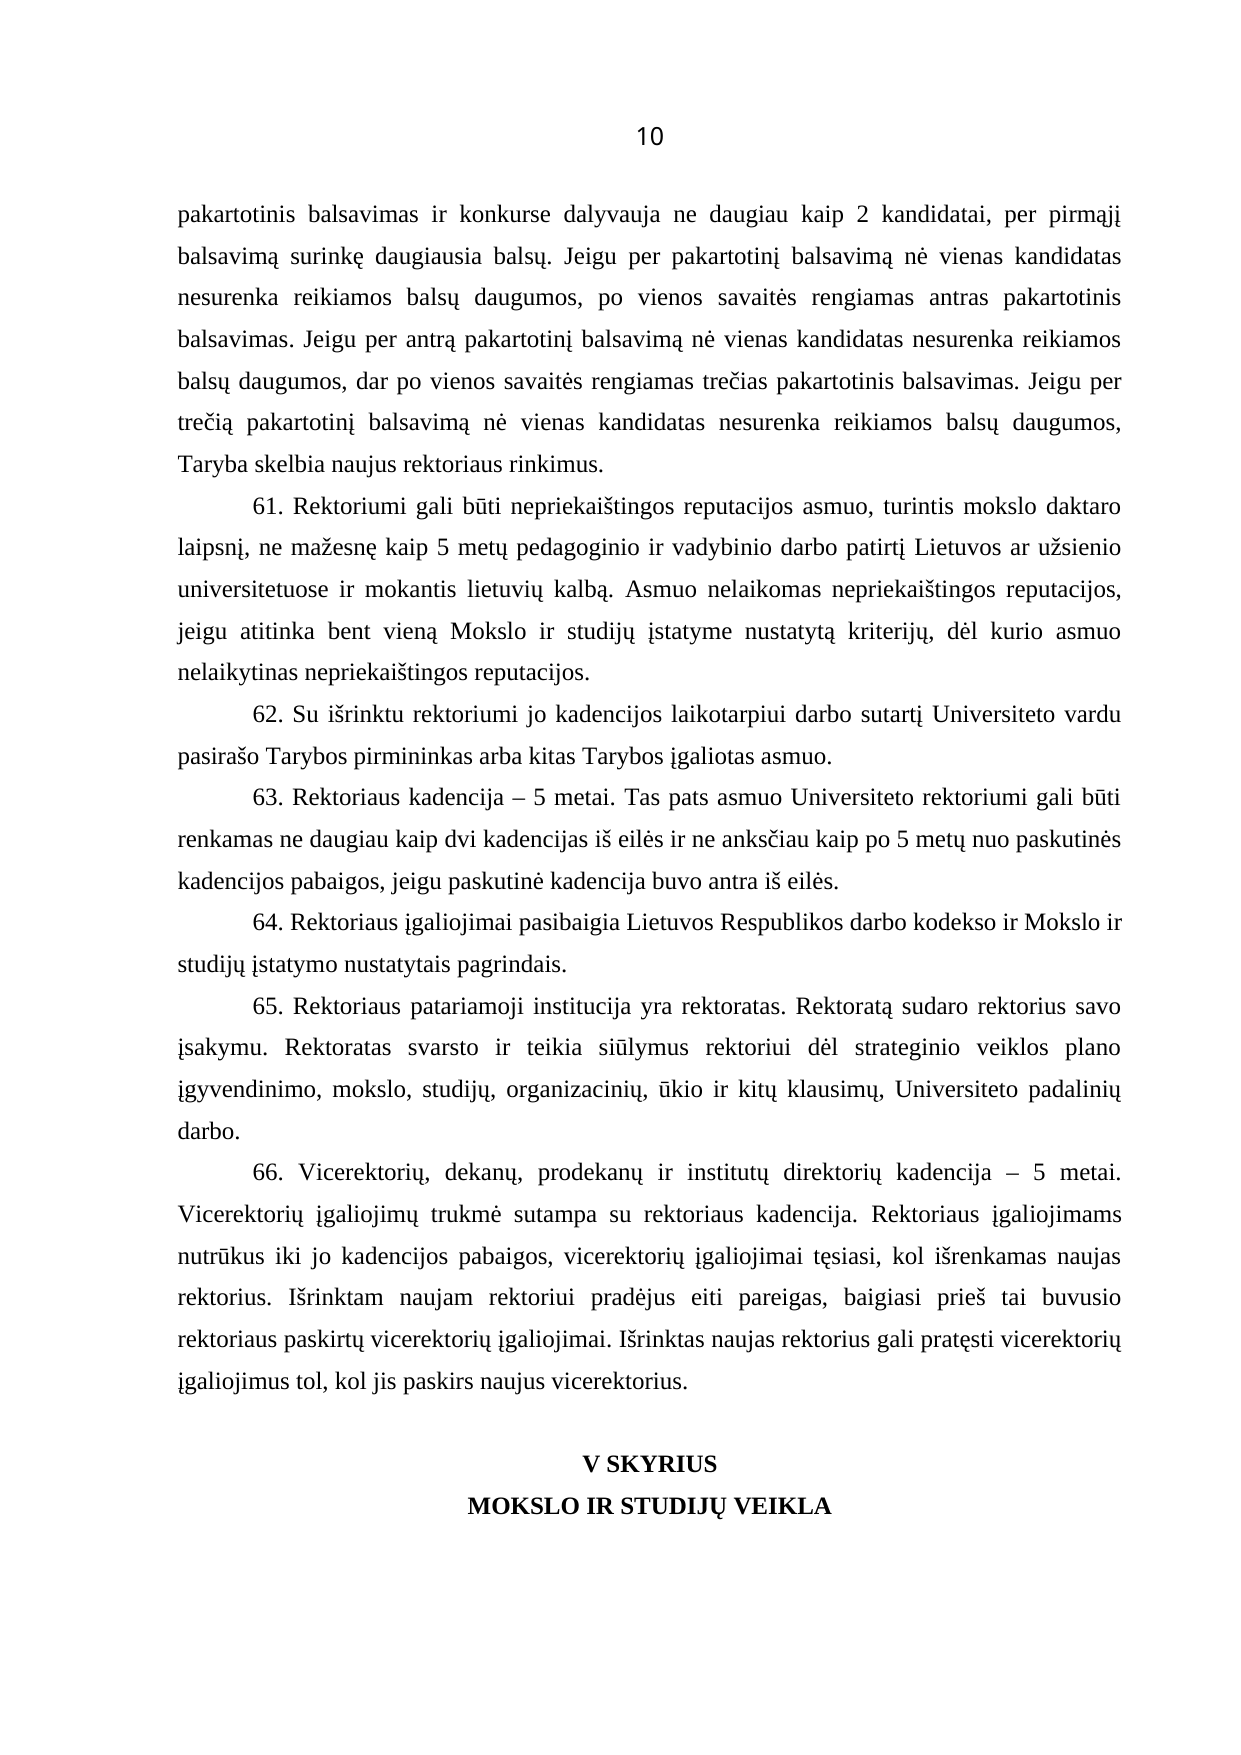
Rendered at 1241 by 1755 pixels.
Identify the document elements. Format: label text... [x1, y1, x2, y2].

text V SKYRIUS [177, 1436, 1122, 1478]
text pakartotinis balsavimas ir konkurse dalyvauja ne daugiau kaip 2 kandidatai, per pirmąjį balsavimą surinkę daugiausia balsų. Jeigu per pakartotinį balsavimą nė vienas kandidatas nesurenka reikiamos balsų daugumos, po vienos savaitės rengiamas antras pakartotinis balsavimas. Jeigu per antrą pakartotinį balsavimą nė vienas kandidatas nesurenka reikiamos balsų daugumos, dar po vienos savaitės rengiamas trečias pakartotinis balsavimas. Jeigu per trečią pakartotinį balsavimą nė vienas kandidatas nesurenka reikiamos balsų daugumos, Taryba skelbia naujus rektoriaus rinkimus. [177, 186, 1122, 478]
text 64. Rektoriaus įgaliojimai pasibaigia Lietuvos Respublikos darbo kodekso ir Mokslo ir studijų įstatymo nustatytais pagrindais. [177, 894, 1122, 978]
text 61. Rektoriumi gali būti nepriekaištingos reputacijos asmuo, turintis mokslo daktaro laipsnį, ne mažesnę kaip 5 metų pedagoginio ir vadybinio darbo patirtį Lietuvos ar užsienio universitetuose ir mokantis lietuvių kalbą. Asmuo nelaikomas nepriekaištingos reputacijos, jeigu atitinka bent vieną Mokslo ir studijų įstatyme nustatytą kriterijų, dėl kurio asmuo nelaikytinas nepriekaištingos reputacijos. [177, 478, 1122, 686]
text 65. Rektoriaus patariamoji institucija yra rektoratas. Rektoratą sudaro rektorius savo įsakymu. Rektoratas svarsto ir teikia siūlymus rektoriui dėl strateginio veiklos plano įgyvendinimo, mokslo, studijų, organizacinių, ūkio ir kitų klausimų, Universiteto padalinių darbo. [177, 978, 1122, 1144]
text 66. Vicerektorių, dekanų, prodekanų ir institutų direktorių kadencija – 5 metai. Vicerektorių įgaliojimų trukmė sutampa su rektoriaus kadencija. Rektoriaus įgaliojimams nutrūkus iki jo kadencijos pabaigos, vicerektorių įgaliojimai tęsiasi, kol išrenkamas naujas rektorius. Išrinktam naujam rektoriui pradėjus eiti pareigas, baigiasi prieš tai buvusio rektoriaus paskirtų vicerektorių įgaliojimai. Išrinktas naujas rektorius gali pratęsti vicerektorių įgaliojimus tol, kol jis paskirs naujus vicerektorius. [177, 1144, 1122, 1394]
text 63. Rektoriaus kadencija – 5 metai. Tas pats asmuo Universiteto rektoriumi gali būti renkamas ne daugiau kaip dvi kadencijas iš eilės ir ne anksčiau kaip po 5 metų nuo paskutinės kadencijos pabaigos, jeigu paskutinė kadencija buvo antra iš eilės. [177, 769, 1122, 894]
text 62. Su išrinktu rektoriumi jo kadencijos laikotarpiui darbo sutartį Universiteto vardu pasirašo Tarybos pirmininkas arba kitas Tarybos įgaliotas asmuo. [177, 686, 1122, 769]
text MOKSLO IR STUDIJŲ VEIKLA [177, 1478, 1122, 1519]
